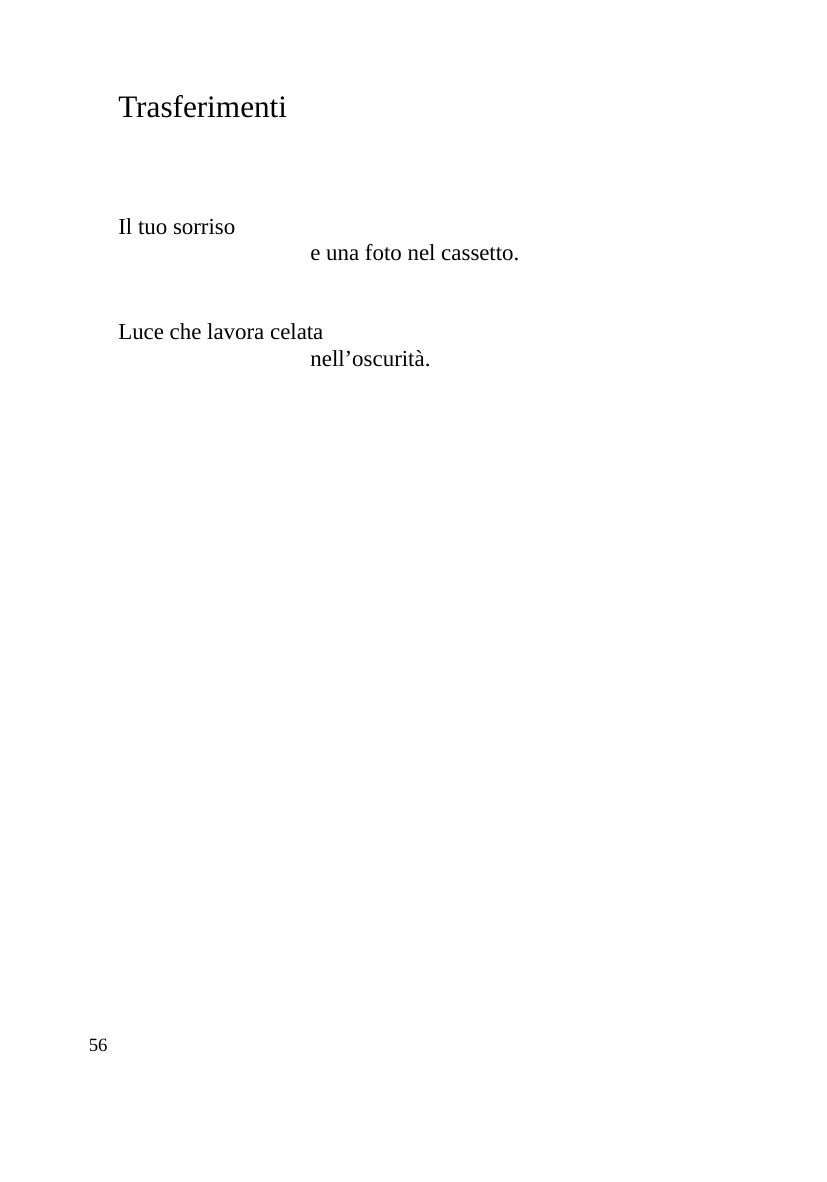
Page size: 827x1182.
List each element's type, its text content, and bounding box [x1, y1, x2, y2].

text nell’oscurità. [88, 345, 738, 371]
text Il tuo sorriso [88, 213, 738, 239]
text e una foto nel cassetto. [88, 239, 738, 266]
text Luce che lavora celata [88, 318, 738, 345]
text Trasferimenti [88, 88, 738, 124]
